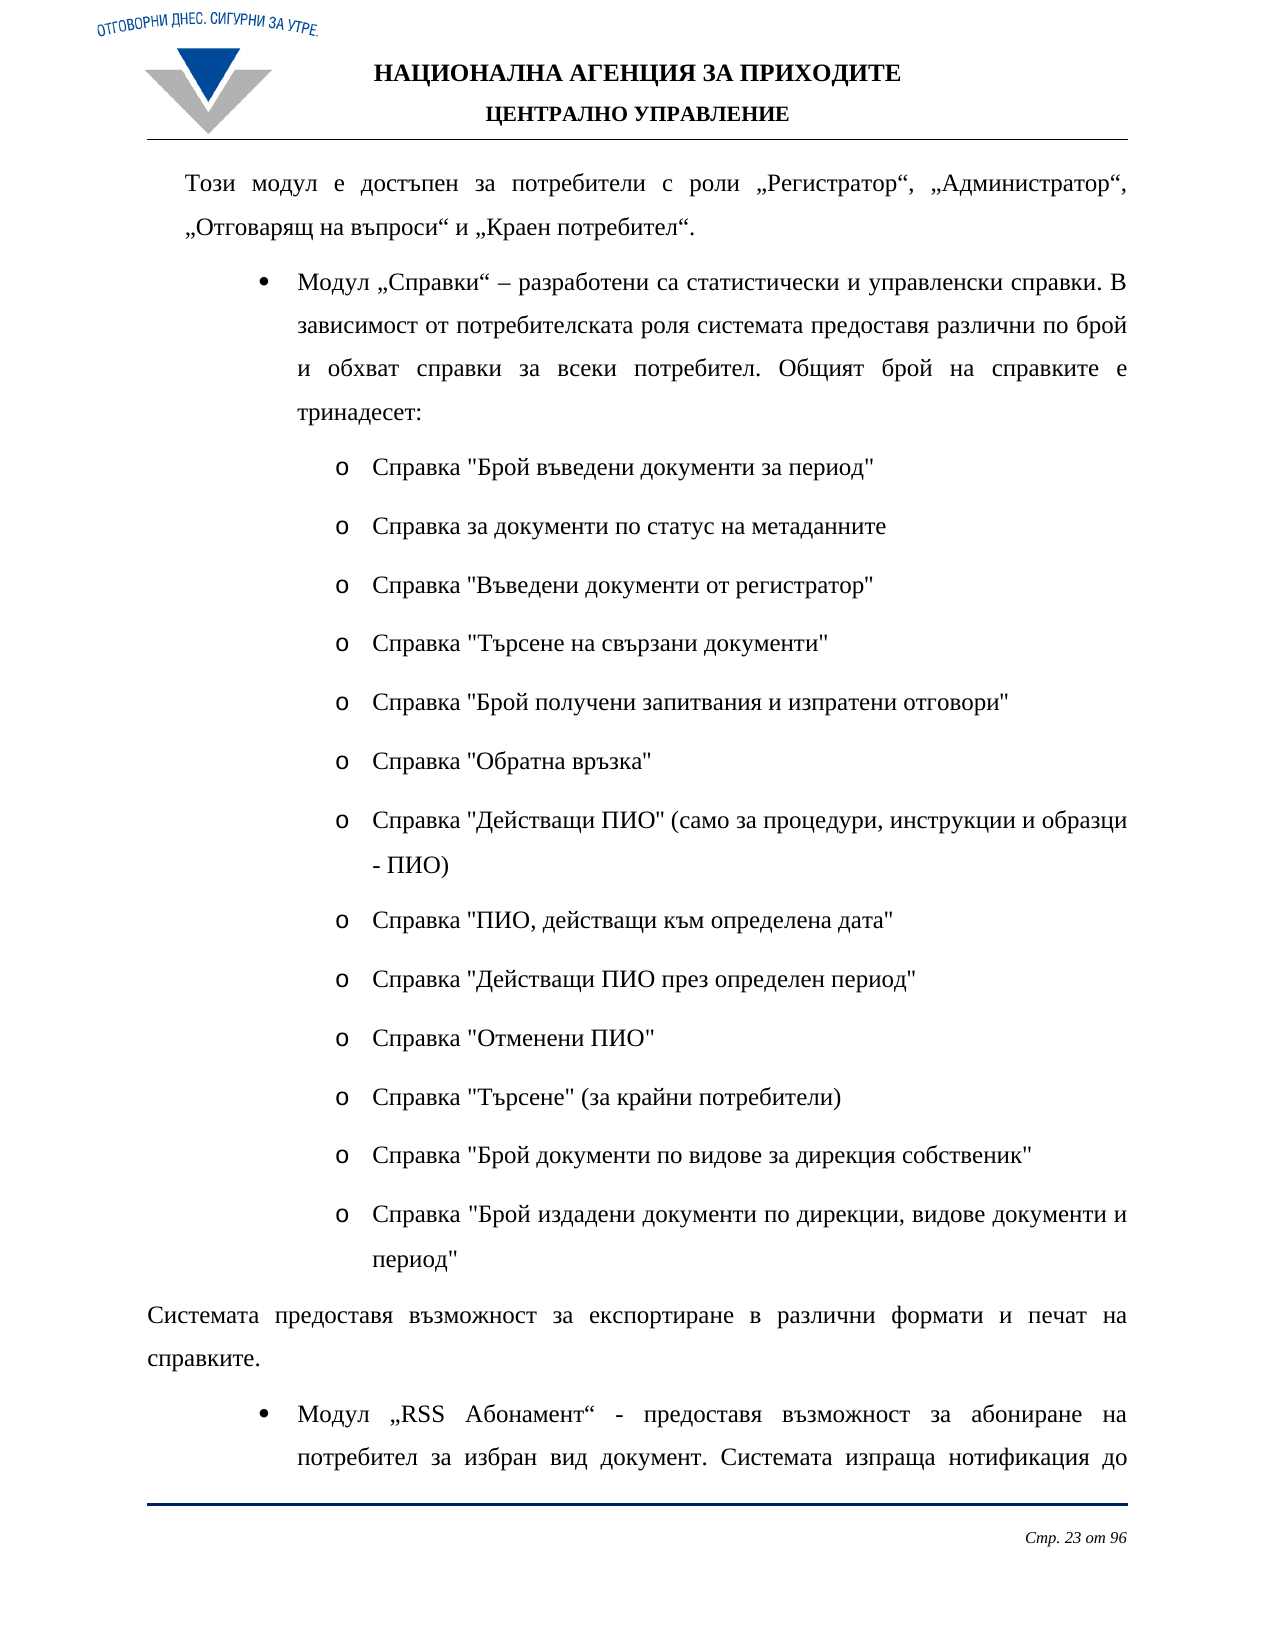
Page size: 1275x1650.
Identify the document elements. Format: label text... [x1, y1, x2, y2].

text Системата предоставя възможност за експортиране в различни формати и печат на справките. [147, 1300, 1128, 1372]
list Справка ''Обратна връзка'' [334, 746, 1128, 777]
list Справка ''Брой получени запитвания и изпратени отговори'' [334, 687, 1128, 718]
list Справка "Търсене на свързани документи" [334, 628, 1128, 659]
list Модул „RSS Абонамент“ - предоставя възможност за абониране на потребител за избран вид документ. Системата изпраща нотификация до [259, 1399, 1128, 1471]
list Справка "Търсене" (за крайни потребители) [334, 1082, 1128, 1113]
list Справка ''ПИО, действащи към определена дата'' [334, 906, 1128, 936]
list Модул „Справки“ – разработени са статистически и управленски справки. В зависимост от потребителската роля системата предоставя различни по брой и обхват справки за всеки потребител. Общият брой на справките е тринадесет: [259, 267, 1128, 425]
list Справка "Брой документи по видове за дирекция собственик" [334, 1141, 1128, 1171]
list Справка "Отменени ПИО" [334, 1023, 1128, 1054]
list Справка "Брой въведени документи за период" [334, 452, 1128, 483]
list Справка ''Въведени документи от регистратор'' [334, 570, 1128, 601]
list Справка ''Действащи ПИО'' (само за процедури, инструкции и образци - ПИО) [334, 805, 1128, 879]
list Справка ''Действащи ПИО през определен период'' [334, 964, 1128, 995]
text Този модул е достъпен за потребители с роли „Регистратор“, „Администратор“, „Отговарящ на въпроси“ и „Краен потребител“. [184, 168, 1128, 240]
list Справка "Брой издадени документи по дирекции, видове документи и период" [334, 1199, 1128, 1273]
list Справка за документи по статус на метаданните [334, 511, 1128, 542]
